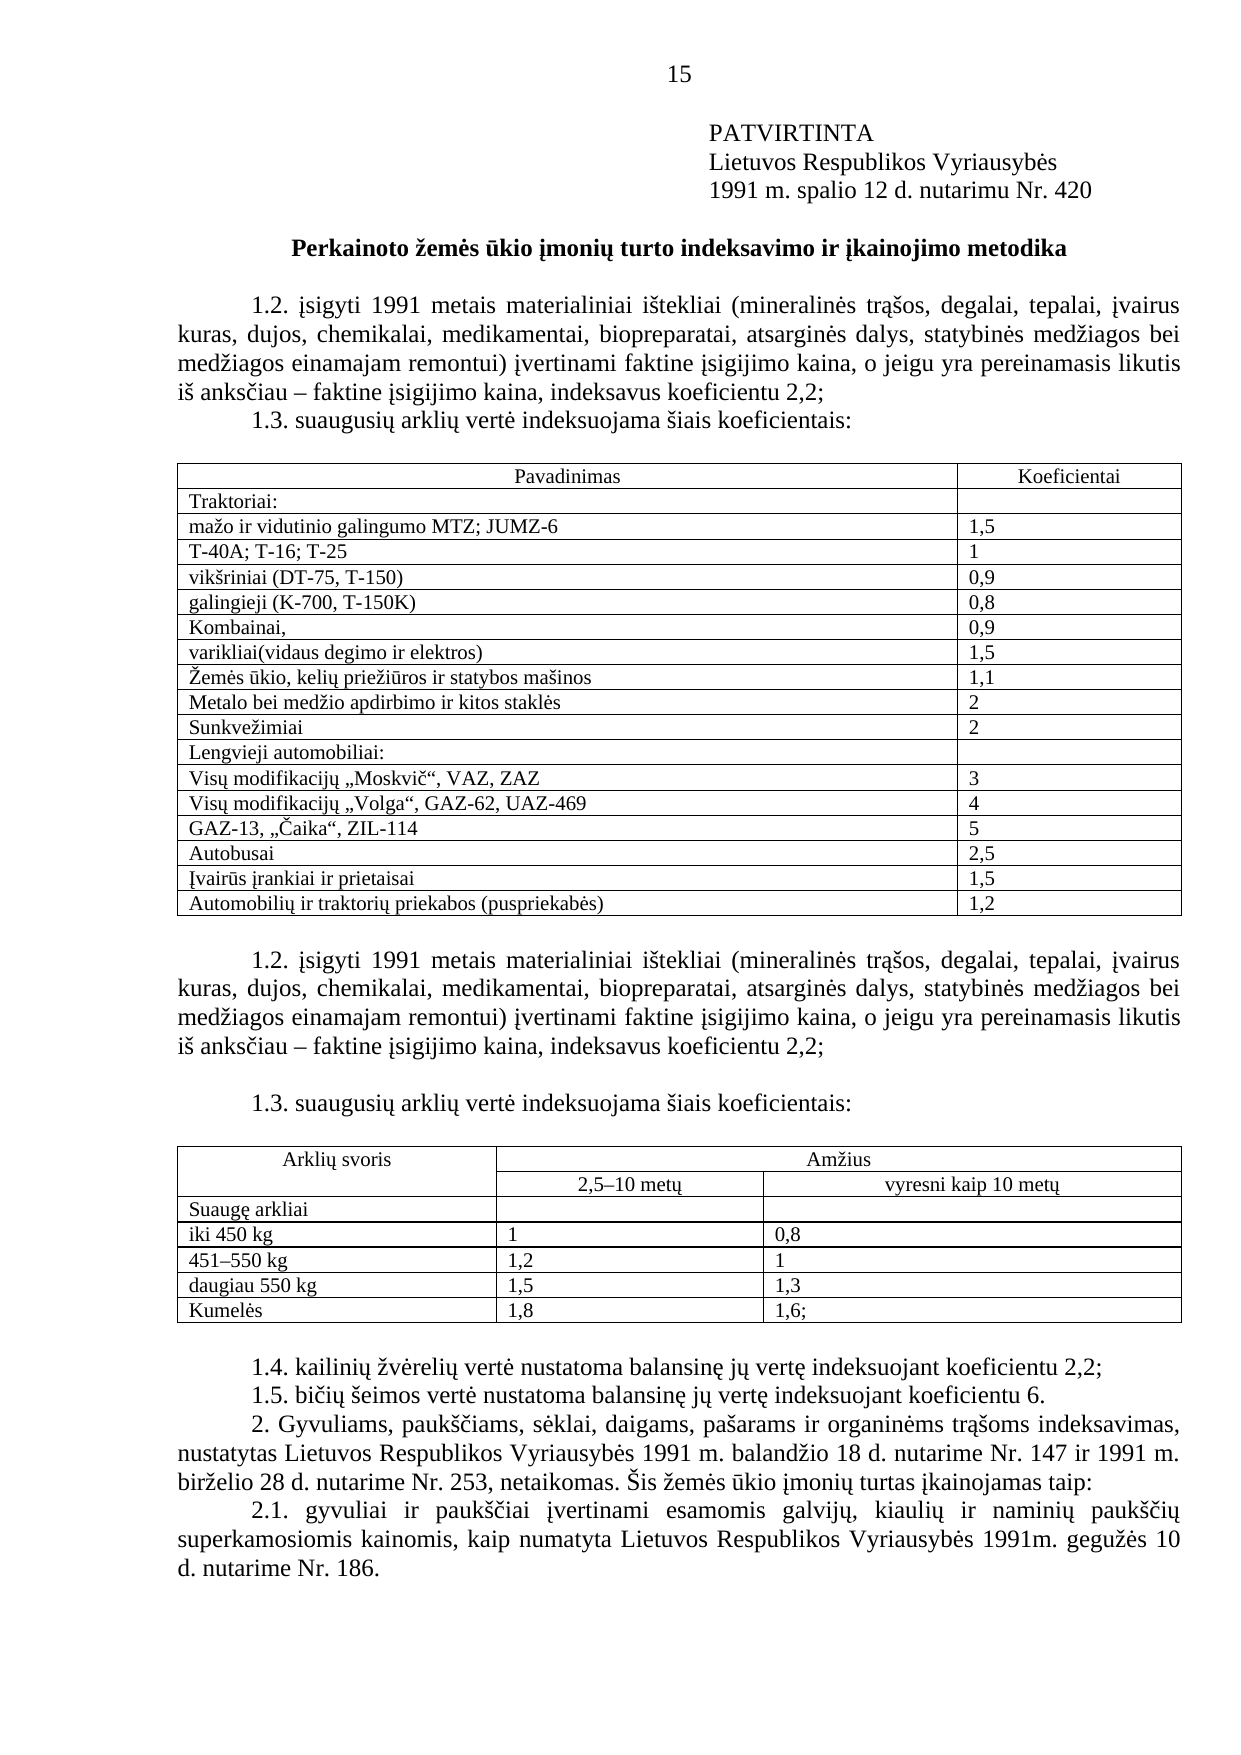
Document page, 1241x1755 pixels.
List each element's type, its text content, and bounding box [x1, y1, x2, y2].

table_cell [958, 489, 1181, 513]
table_cell 2,5–10 metų [497, 1172, 763, 1196]
table_cell 1,6; [764, 1298, 1181, 1322]
text 1991 m. spalio 12 d. nutarimu Nr. 420 [177, 176, 1181, 204]
table_cell [958, 740, 1181, 764]
table_cell GAZ-13, „Čaika“, ZIL-114 [178, 816, 957, 840]
table_cell Traktoriai: [178, 489, 957, 513]
table_cell 1 [958, 540, 1181, 563]
table_cell Kombainai, [178, 615, 957, 639]
table_cell Žemės ūkio, kelių priežiūros ir statybos mašinos [178, 665, 957, 689]
table_cell 1 [497, 1223, 763, 1246]
table_cell 1,5 [958, 514, 1181, 538]
table_cell 5 [958, 816, 1181, 840]
table_cell Lengvieji automobiliai: [178, 740, 957, 764]
table_cell 1,5 [958, 640, 1181, 664]
table_cell 1,3 [764, 1273, 1181, 1297]
table_cell 3 [958, 765, 1181, 789]
table_header Pavadinimas [178, 464, 957, 488]
table_cell 4 [958, 791, 1181, 814]
table_cell [497, 1197, 763, 1221]
table_cell Kumelės [178, 1298, 496, 1322]
text 2. Gyvuliams, paukščiams, sėklai, daigams, pašarams ir organinėms trąšoms indeksavimas, nustatytas Lietuvos Respublikos Vyriausybės 1991 m. balandžio 18 d. nutarime Nr. 147 ir 1991 m. birželio 28 d. nutarime Nr. 253, netaikomas. Šis žemės ūkio įmonių turtas įkainojamas taip: [177, 1409, 1181, 1495]
table_cell 2 [958, 715, 1181, 739]
text 1.5. bičių šeimos vertė nustatoma balansinę jų vertę indeksuojant koeficientu 6. [177, 1380, 1181, 1409]
text 2.1. gyvuliai ir paukščiai įvertinami esamomis galvijų, kiaulių ir naminių paukščių superkamosiomis kainomis, kaip numatyta Lietuvos Respublikos Vyriausybės 1991m. gegužės 10 d. nutarime Nr. 186. [177, 1495, 1181, 1582]
table_cell [764, 1197, 1181, 1221]
table_cell 1,5 [497, 1273, 763, 1297]
table_cell daugiau 550 kg [178, 1273, 496, 1297]
table_cell Visų modifikacijų „Volga“, GAZ-62, UAZ-469 [178, 791, 957, 814]
table_cell Automobilių ir traktorių priekabos (puspriekabės) [178, 891, 957, 915]
table_cell Metalo bei medžio apdirbimo ir kitos staklės [178, 690, 957, 714]
table_cell Sunkvežimiai [178, 715, 957, 739]
table_header Koeficientai [958, 464, 1181, 488]
table_cell iki 450 kg [178, 1223, 496, 1246]
text Lietuvos Respublikos Vyriausybės [177, 147, 1181, 176]
table_cell varikliai(vidaus degimo ir elektros) [178, 640, 957, 664]
table_cell 2 [958, 690, 1181, 714]
table_header Amžius [497, 1147, 1181, 1171]
text 1.3. suaugusių arklių vertė indeksuojama šiais koeficientais: [177, 1088, 1181, 1117]
table_cell vyresni kaip 10 metų [764, 1172, 1181, 1196]
table_cell Įvairūs įrankiai ir prietaisai [178, 866, 957, 890]
table_cell 1,2 [497, 1248, 763, 1272]
text 1.4. kailinių žvėrelių vertė nustatoma balansinę jų vertę indeksuojant koeficientu 2,2; [177, 1352, 1181, 1380]
table_cell Suaugę arkliai [178, 1197, 496, 1221]
table_cell 0,8 [764, 1223, 1181, 1246]
table_cell Visų modifikacijų „Moskvič“, VAZ, ZAZ [178, 765, 957, 789]
table_cell 1 [764, 1248, 1181, 1272]
table_cell mažo ir vidutinio galingumo MTZ; JUMZ-6 [178, 514, 957, 538]
table_header Arklių svoris [178, 1147, 496, 1196]
text PATVIRTINTA [709, 118, 1181, 147]
table_cell 0,9 [958, 615, 1181, 639]
table_cell 1,1 [958, 665, 1181, 689]
table_cell Autobusai [178, 841, 957, 865]
table_cell 2,5 [958, 841, 1181, 865]
table_cell 0,8 [958, 590, 1181, 614]
table_cell 1,8 [497, 1298, 763, 1322]
table_cell vikšriniai (DT-75, T-150) [178, 565, 957, 589]
table_cell 1,5 [958, 866, 1181, 890]
table_cell 1,2 [958, 891, 1181, 915]
table_cell T-40A; T-16; T-25 [178, 540, 957, 563]
table_cell 0,9 [958, 565, 1181, 589]
text 1.2. įsigyti 1991 metais materialiniai ištekliai (mineralinės trąšos, degalai, tepalai, įvairus kuras, dujos, chemikalai, medikamentai, biopreparatai, atsarginės dalys, statybinės medžiagos bei medžiagos einamajam remontui) įvertinami faktine įsigijimo kaina, o jeigu yra pereinamasis likutis iš anksčiau – faktine įsigijimo kaina, indeksavus koeficientu 2,2; [177, 291, 1181, 406]
text Perkainoto žemės ūkio įmonių turto indeksavimo ir įkainojimo metodika [177, 233, 1181, 262]
table_cell galingieji (K-700, T-150K) [178, 590, 957, 614]
table_cell 451–550 kg [178, 1248, 496, 1272]
text 1.3. suaugusių arklių vertė indeksuojama šiais koeficientais: [177, 406, 1181, 434]
text 1.2. įsigyti 1991 metais materialiniai ištekliai (mineralinės trąšos, degalai, tepalai, įvairus kuras, dujos, chemikalai, medikamentai, biopreparatai, atsarginės dalys, statybinės medžiagos bei medžiagos einamajam remontui) įvertinami faktine įsigijimo kaina, o jeigu yra pereinamasis likutis iš anksčiau – faktine įsigijimo kaina, indeksavus koeficientu 2,2; [177, 945, 1181, 1060]
